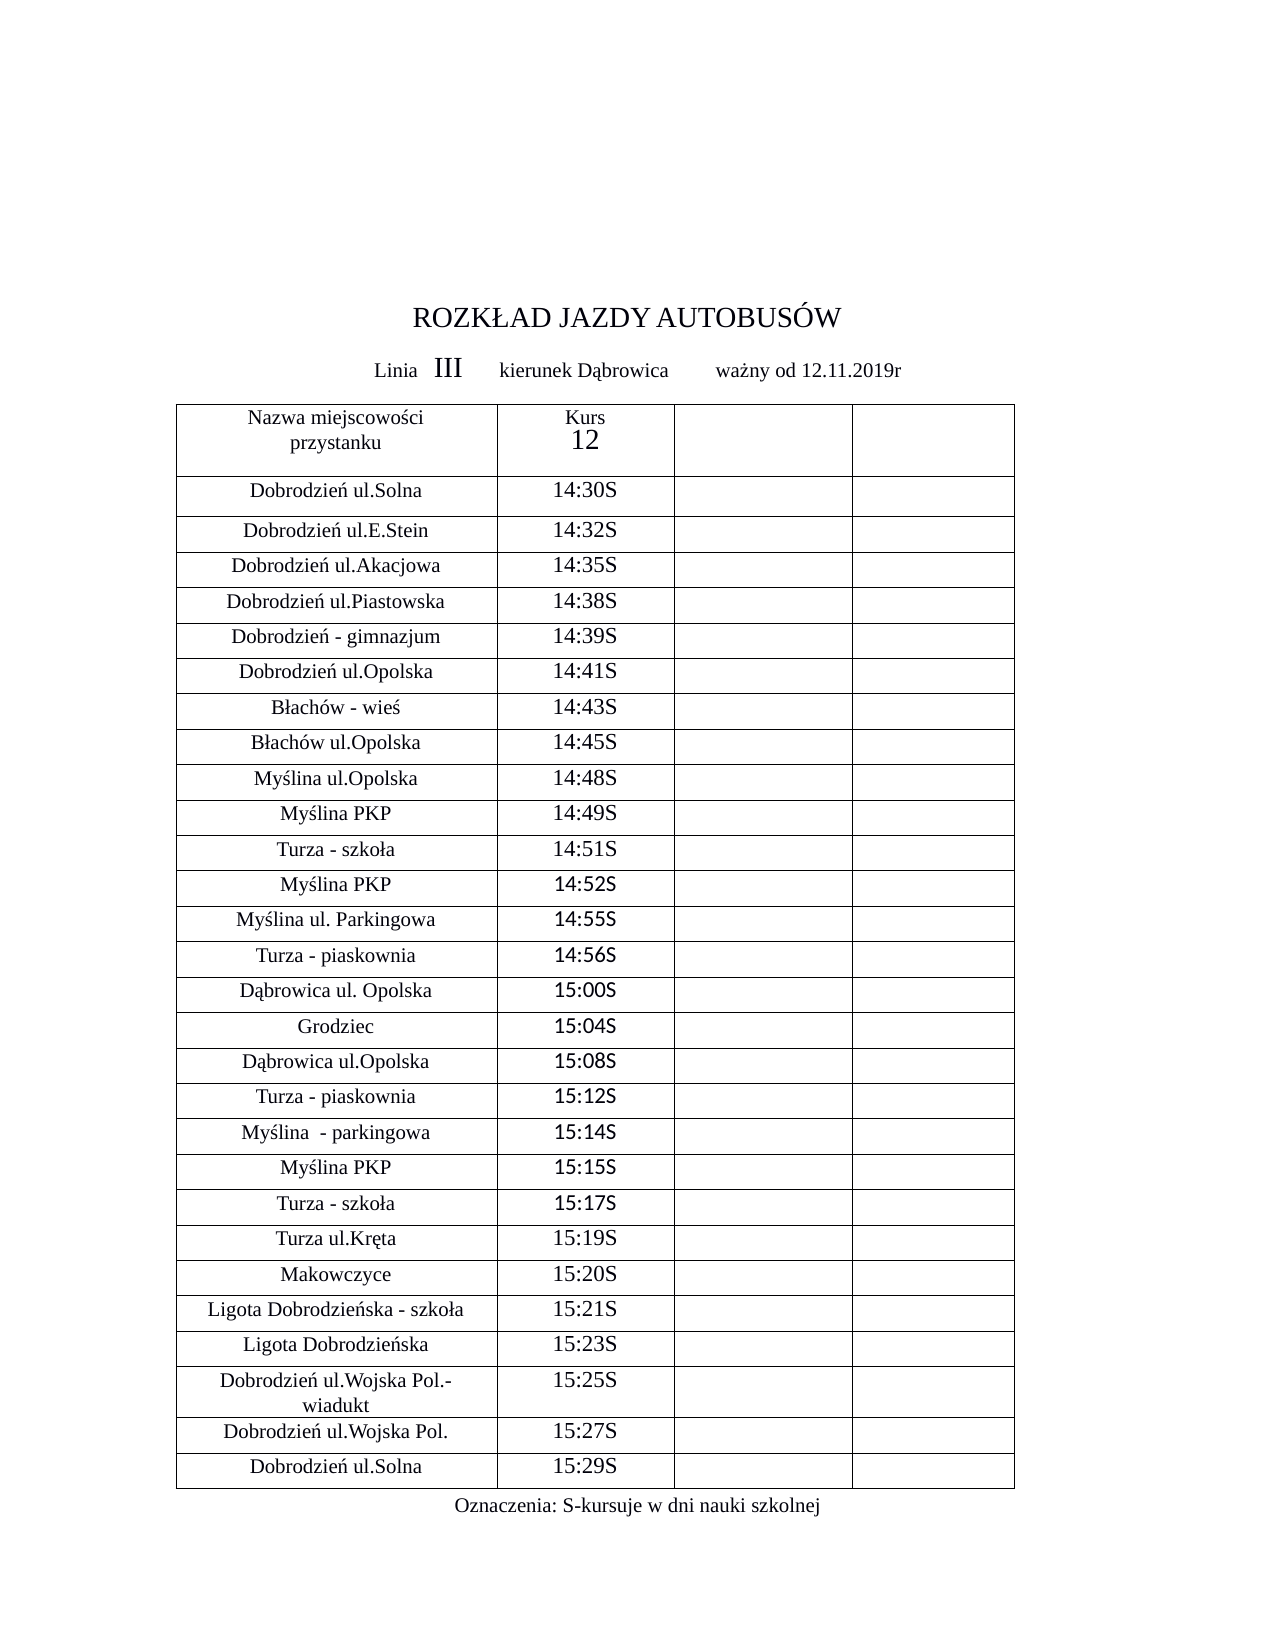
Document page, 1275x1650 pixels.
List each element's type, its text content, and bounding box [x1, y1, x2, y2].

table_cell 14:45S [498, 730, 674, 764]
table_cell [853, 517, 1014, 552]
table_cell 14:32S [498, 517, 674, 552]
table_cell 15:00S [498, 978, 674, 1012]
table_cell 15:04S [498, 1013, 674, 1047]
table_cell [853, 765, 1014, 799]
table_cell Dąbrowica ul.Opolska [177, 1049, 497, 1083]
table_cell 14:56S [498, 942, 674, 977]
text ROZKŁAD JAZDY AUTOBUSÓW [187, 304, 1087, 333]
table_cell 14:49S [498, 801, 674, 835]
table_cell [675, 1367, 852, 1417]
table_cell Myślina ul.Opolska [177, 765, 497, 799]
table_cell Turza - szkoła [177, 836, 497, 870]
table_cell Błachów - wieś [177, 694, 497, 729]
table_cell [853, 477, 1014, 516]
table_cell 15:23S [498, 1332, 674, 1366]
table_cell [853, 1190, 1014, 1224]
table_cell [675, 801, 852, 835]
table_cell [853, 553, 1014, 587]
table_cell [853, 588, 1014, 622]
table_header [853, 405, 1014, 476]
table_cell 15:21S [498, 1296, 674, 1331]
table_cell [675, 730, 852, 764]
table_cell Myślina PKP [177, 1155, 497, 1189]
table_cell Turza ul.Kręta [177, 1226, 497, 1260]
table_cell [675, 978, 852, 1012]
table_cell Turza - szkoła [177, 1190, 497, 1224]
table_cell [675, 907, 852, 941]
table_cell [853, 1049, 1014, 1083]
table_cell Turza - piaskownia [177, 942, 497, 977]
table_cell 15:29S [498, 1454, 674, 1488]
table_cell [853, 1155, 1014, 1189]
table_cell [675, 1226, 852, 1260]
table_cell [675, 1049, 852, 1083]
table_cell 15:15S [498, 1155, 674, 1189]
table_cell [675, 517, 852, 552]
table_cell 15:20S [498, 1261, 674, 1295]
table_cell [675, 1119, 852, 1154]
table_cell Dąbrowica ul. Opolska [177, 978, 497, 1012]
table_cell 15:25S [498, 1367, 674, 1417]
table_cell [853, 1226, 1014, 1260]
table_cell [853, 694, 1014, 729]
table_cell Dobrodzień ul.E.Stein [177, 517, 497, 552]
text Linia III kierunek Dąbrowica ważny od 12.11.2019r [187, 354, 1087, 383]
table_cell 14:48S [498, 765, 674, 799]
table_cell [853, 907, 1014, 941]
table_cell [675, 694, 852, 729]
table_cell Myślina - parkingowa [177, 1119, 497, 1154]
table_cell [675, 553, 852, 587]
table_cell [853, 1454, 1014, 1488]
table_cell [853, 978, 1014, 1012]
table_cell [675, 1013, 852, 1047]
table_cell [675, 942, 852, 977]
table_cell [853, 1296, 1014, 1331]
table_cell Ligota Dobrodzieńska - szkoła [177, 1296, 497, 1331]
table_cell 14:43S [498, 694, 674, 729]
table_cell Dobrodzień ul.Akacjowa [177, 553, 497, 587]
table_cell [675, 1332, 852, 1366]
table_cell [853, 1119, 1014, 1154]
table_cell [675, 871, 852, 906]
table_cell [675, 1418, 852, 1453]
table_cell [853, 1084, 1014, 1118]
table_header Kurs 12 [498, 405, 674, 476]
table_header [675, 405, 852, 476]
table_cell 14:41S [498, 659, 674, 693]
table_cell [853, 659, 1014, 693]
table_cell [853, 624, 1014, 658]
table_cell 14:55S [498, 907, 674, 941]
table_cell Grodziec [177, 1013, 497, 1047]
table_cell Dobrodzień ul.Wojska Pol. [177, 1418, 497, 1453]
table_cell [675, 588, 852, 622]
table_cell 15:17S [498, 1190, 674, 1224]
table_cell [853, 942, 1014, 977]
table_cell Błachów ul.Opolska [177, 730, 497, 764]
table_cell [675, 1296, 852, 1331]
table_cell [853, 1367, 1014, 1417]
table_cell 15:12S [498, 1084, 674, 1118]
table_cell [675, 659, 852, 693]
table_cell [853, 871, 1014, 906]
table_cell Dobrodzień ul.Opolska [177, 659, 497, 693]
text Oznaczenia: S-kursuje w dni nauki szkolnej [187, 1489, 1087, 1518]
table_cell Makowczyce [177, 1261, 497, 1295]
table_cell Dobrodzień ul.Wojska Pol.- wiadukt [177, 1367, 497, 1417]
table_cell [853, 730, 1014, 764]
table_cell 14:51S [498, 836, 674, 870]
table_cell [675, 1084, 852, 1118]
table_cell [675, 624, 852, 658]
table_cell [675, 1454, 852, 1488]
table_cell [675, 1190, 852, 1224]
table_cell 14:39S [498, 624, 674, 658]
table_cell [675, 765, 852, 799]
table_cell Dobrodzień ul.Solna [177, 1454, 497, 1488]
table_cell 15:14S [498, 1119, 674, 1154]
table_cell [853, 836, 1014, 870]
table_cell Dobrodzień ul.Solna [177, 477, 497, 516]
table_cell Myślina PKP [177, 871, 497, 906]
table_cell [675, 836, 852, 870]
table_cell 15:27S [498, 1418, 674, 1453]
table_cell 15:08S [498, 1049, 674, 1083]
table_cell [853, 1261, 1014, 1295]
table_cell [853, 1418, 1014, 1453]
table_cell 15:19S [498, 1226, 674, 1260]
table_cell [853, 801, 1014, 835]
table_cell Myślina PKP [177, 801, 497, 835]
table_cell [675, 1261, 852, 1295]
table_cell Turza - piaskownia [177, 1084, 497, 1118]
table_cell 14:38S [498, 588, 674, 622]
table_cell [675, 1155, 852, 1189]
table_cell [853, 1332, 1014, 1366]
table_cell 14:52S [498, 871, 674, 906]
table_cell Myślina ul. Parkingowa [177, 907, 497, 941]
table_cell Dobrodzień ul.Piastowska [177, 588, 497, 622]
table_cell [675, 477, 852, 516]
table_cell Ligota Dobrodzieńska [177, 1332, 497, 1366]
table_cell Dobrodzień - gimnazjum [177, 624, 497, 658]
table_cell [853, 1013, 1014, 1047]
table_cell 14:35S [498, 553, 674, 587]
table_header Nazwa miejscowości przystanku [177, 405, 497, 476]
table_cell 14:30S [498, 477, 674, 516]
